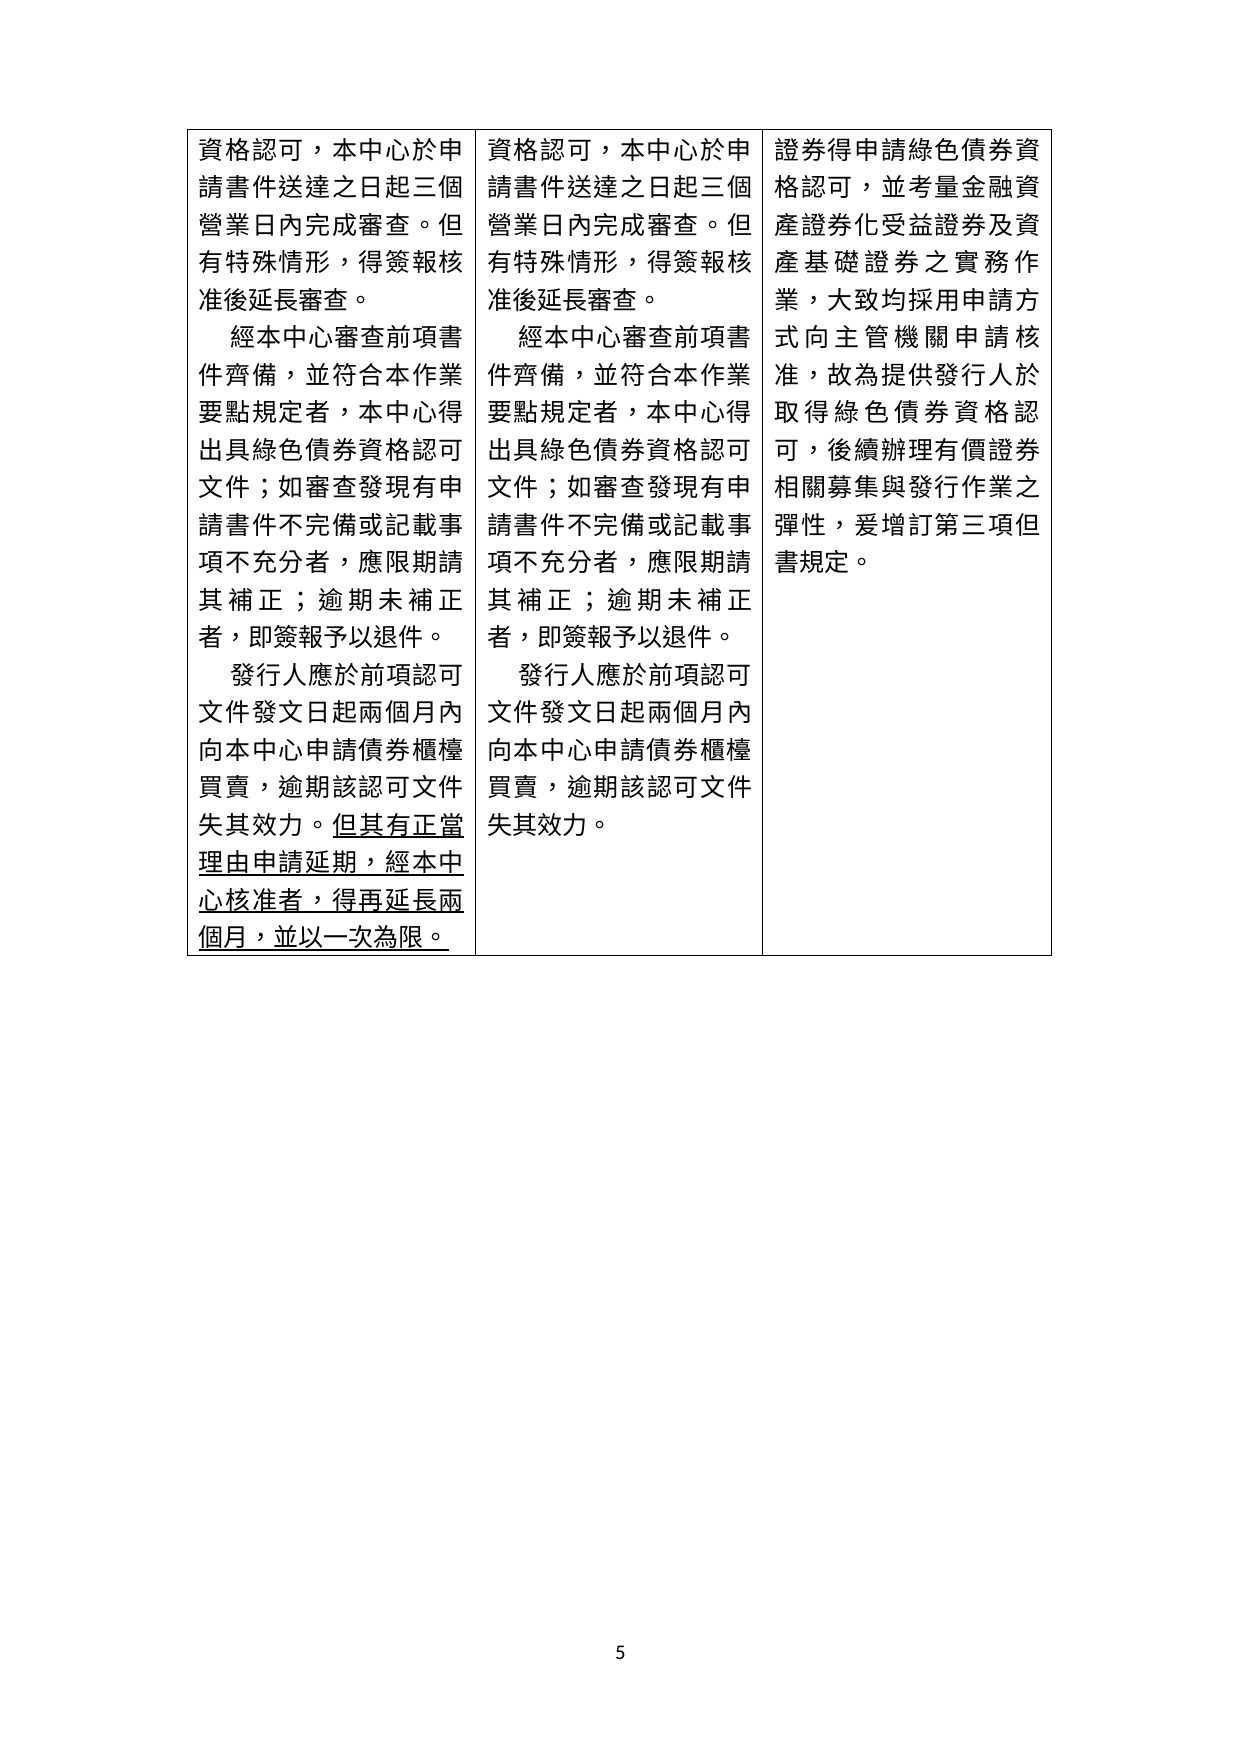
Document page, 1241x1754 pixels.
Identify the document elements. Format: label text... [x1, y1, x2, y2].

table_cell 資格認可，本中心於申請書件送達之日起三個營業日內完成審查。但有特殊情形，得簽報核准後延長審查。 經本中心審查前項書件齊備，並符合本作業要點規定者，本中心得出具綠色債券資格認可文件；如審查發現有申請書件不完備或記載事項不充分者，應限期請其補正；逾期未補正者，即簽報予以退件。 發行人應於前項認可文件發文日起兩個月內向本中心申請債券櫃檯買賣，逾期該認可文件失其效力。 [476, 130, 762, 954]
table_cell 證券得申請綠色債券資格認可，並考量金融資產證券化受益證券及資產基礎證券之實務作業，大致均採用申請方式向主管機關申請核准，故為提供發行人於取得綠色債券資格認可，後續辦理有價證券相關募集與發行作業之彈性，爰增訂第三項但書規定。 [763, 130, 1051, 954]
table_cell 資格認可，本中心於申請書件送達之日起三個營業日內完成審查。但有特殊情形，得簽報核准後延長審查。 經本中心審查前項書件齊備，並符合本作業要點規定者，本中心得出具綠色債券資格認可文件；如審查發現有申請書件不完備或記載事項不充分者，應限期請其補正；逾期未補正者，即簽報予以退件。 發行人應於前項認可文件發文日起兩個月內向本中心申請債券櫃檯買賣，逾期該認可文件失其效力。但其有正當理由申請延期，經本中心核准者，得再延長兩個月，並以一次為限。 [188, 130, 475, 954]
